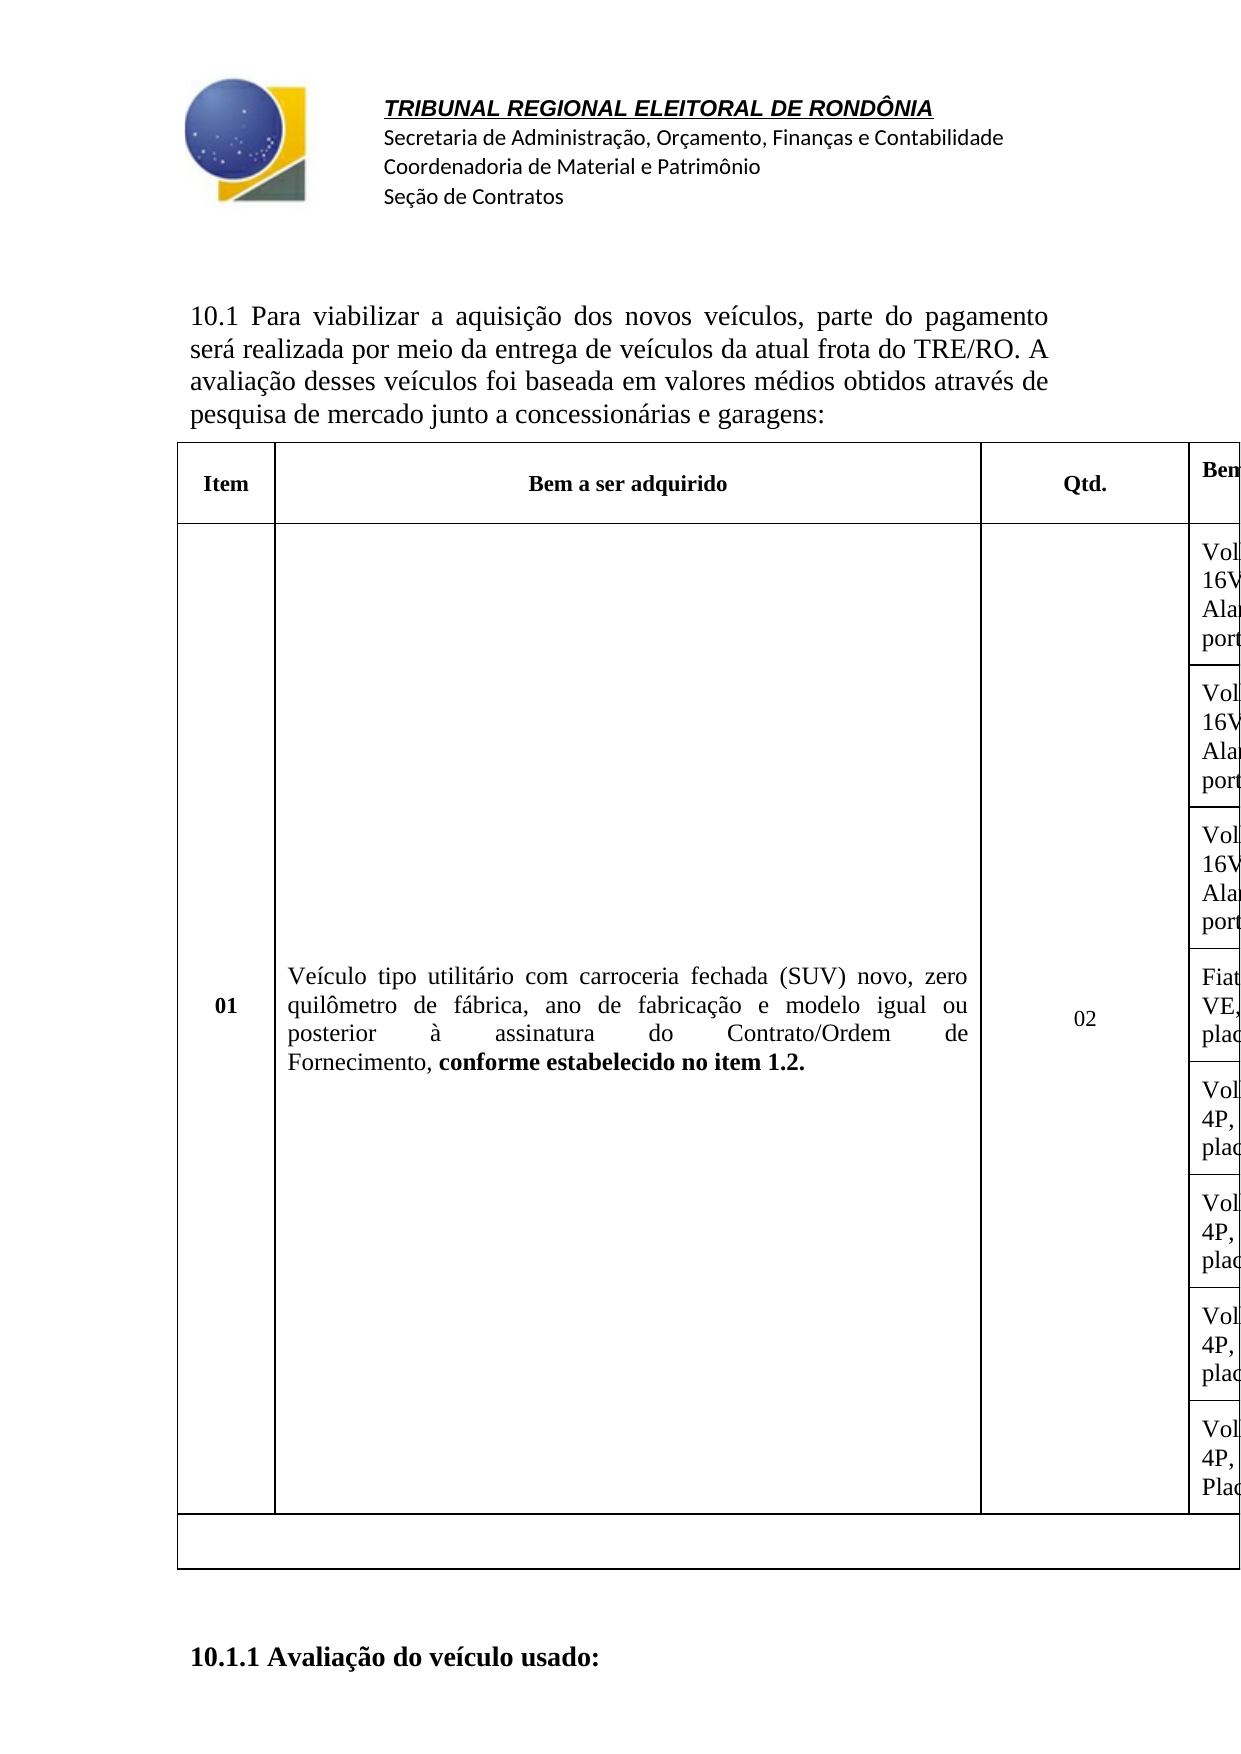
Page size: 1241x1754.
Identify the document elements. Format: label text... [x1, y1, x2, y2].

table_header Qtd. [982, 443, 1188, 522]
table_cell Fiat, modelo: Freemont, 2.4 16V, 5p, Aut. AC, VE, TE, DH, Alarme, Air Bag, Ano: 2012/12, placa NBQ 6541. [1190, 949, 1239, 1061]
table_header Item [178, 443, 274, 522]
table_cell Volkswagen, modelo Amarok, 16V/S, CD2.0 16V TDI 4x4 DIE, MP3, VE, TE, DH, Alarme, Air Bag, banco de couro, diesel, 04 portas, Ano: 2012/2012, placa NBR 1221. [1190, 524, 1239, 664]
table_cell Volkswagen, modelo Amarok, 16V/S, CD2.0 16V TDI 4x4 DIE, MP3, VE, TE, DH, Alarme, Air Bag, banco de couro, diesel, 04 portas, Ano: 2012/2012, placa NBS 8602. [1190, 666, 1239, 806]
table_cell Volkswagen, modelo Gol 1.6, MI, 8V T.flex, 4P, AC, DH, VE, TE, Alarme, Ano: 2011/12, placa NCP 0819. [1190, 1175, 1239, 1287]
table_cell 01 [178, 524, 274, 1513]
table_cell Volkswagen, modelo Gol 1.6, MI, 8V T.flex, 4P, AC, DH, VE, TE, Alarme, Ano: 2011/12, placa NCO 9939. [1190, 1288, 1239, 1400]
table_header Bem que será dado pelo TRE/RO como parte do pagamento [1190, 443, 1239, 522]
table_cell Volkswagen, modelo Gol 1.6 MI, 8V T.flex, 4P, AC, DH, VE, TE, Alarme, Ano: 2010/11. Placa NDA 0428. [1190, 1401, 1239, 1513]
text 10.1 Para viabilizar a aquisição dos novos veículos, parte do pagamento será realizada por meio da entrega de veículos da atual frota do TRE/RO. A avaliação desses veículos foi baseada em valores médios obtidos através de pesquisa de mercado junto a concessionárias e garagens: [190, 299, 1051, 429]
text 10.1.1 Avaliação do veículo usado: [190, 1640, 1051, 1672]
table_cell 02 [982, 524, 1188, 1513]
table_cell Volkswagen, modelo Gol 1.6 MI, 8V T.flex, 4P, AC, DH, VE, TE, Alarme, Ano: 2010/11, placa NEA 9098. [1190, 1062, 1239, 1174]
table_cell Veículo tipo utilitário com carroceria fechada (SUV) novo, zero quilômetro de fábrica, ano de fabricação e modelo igual ou posterior à assinatura do Contrato/Ordem de Fornecimento, conforme estabelecido no item 1.2. [276, 524, 980, 1513]
table_cell TOTAL [178, 1515, 1239, 1568]
table_cell Volkswagen, modelo Amarok, 16V/S, CD2.0 16V TDI 4x4 DIE, MP3, VE, TE, DH, Alarme, Air Bag, banco de couro, diesel, 04 portas, Ano: 2012/2012, placa NBS 3752. [1190, 808, 1239, 948]
table_header Bem a ser adquirido [276, 443, 980, 522]
